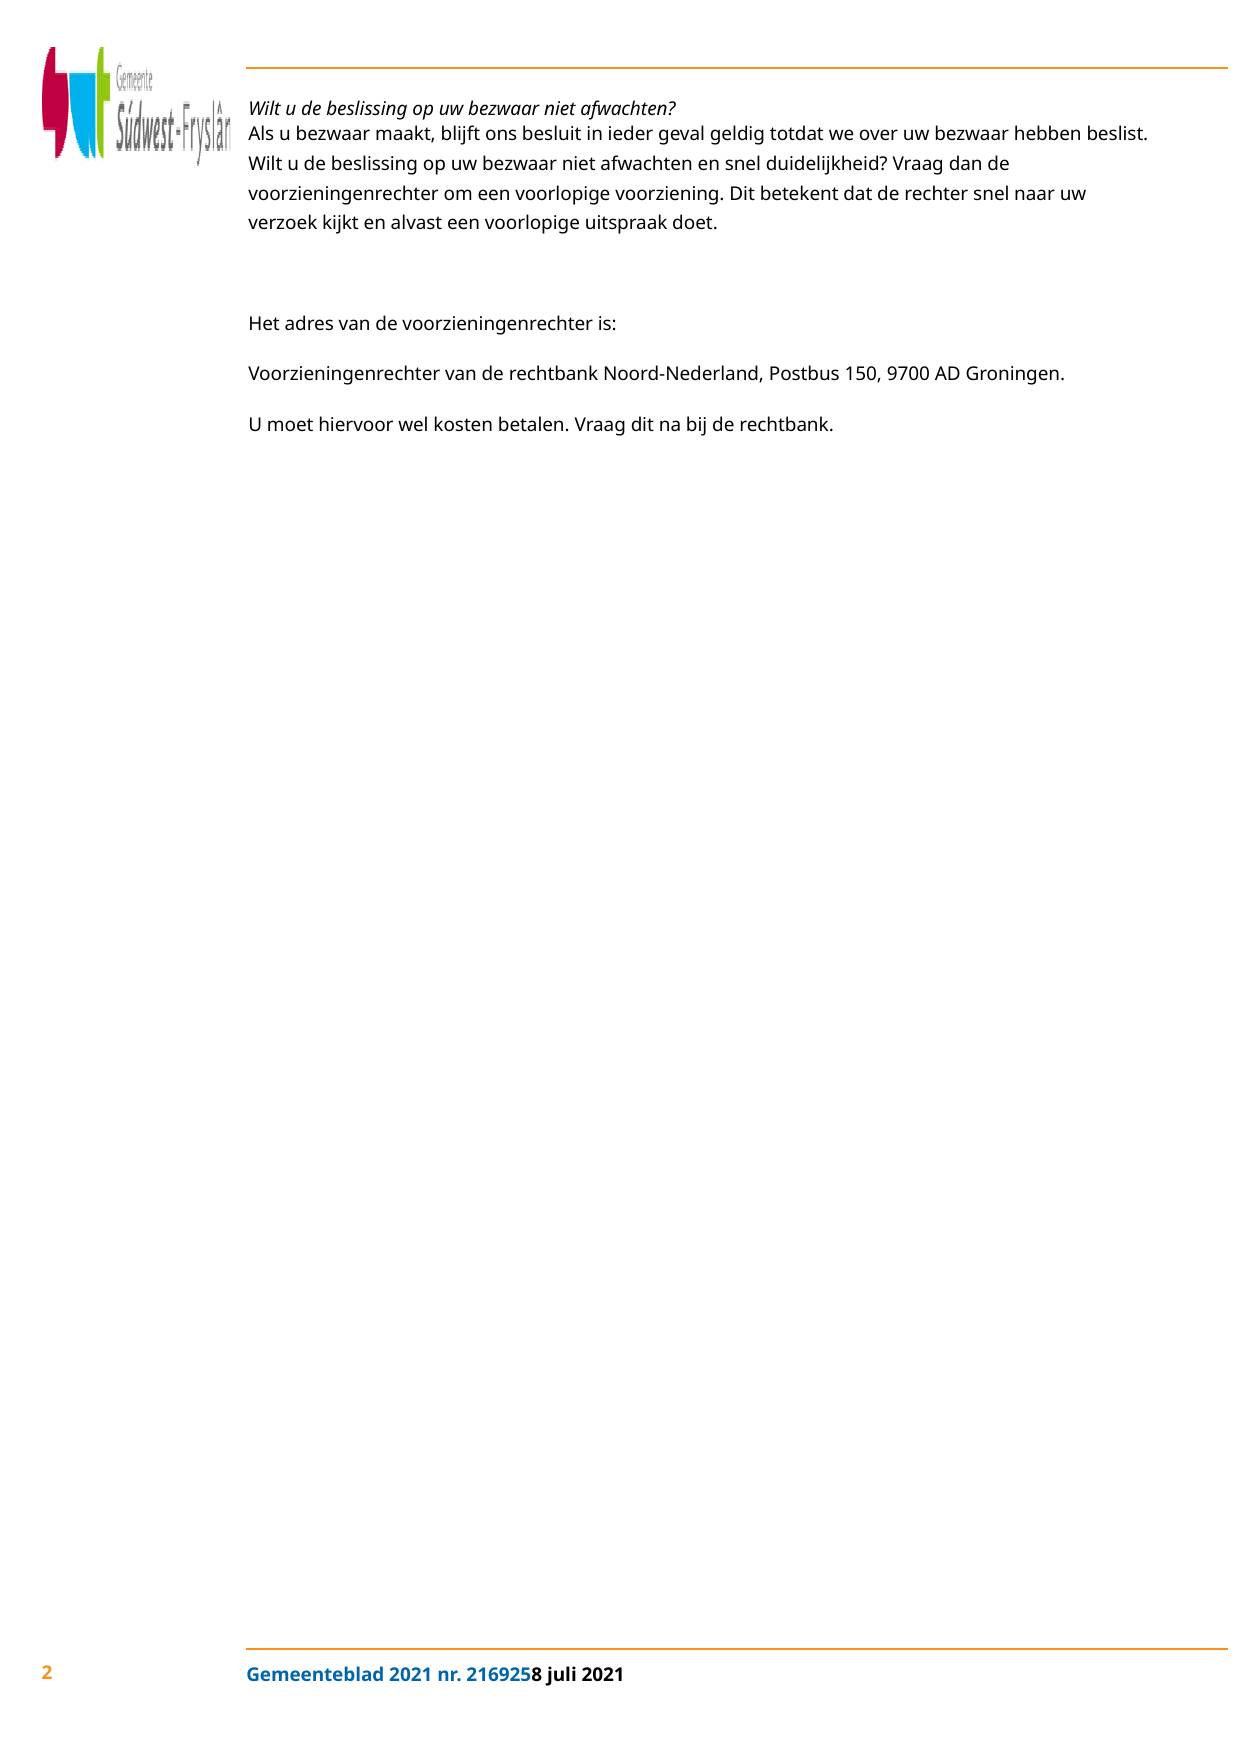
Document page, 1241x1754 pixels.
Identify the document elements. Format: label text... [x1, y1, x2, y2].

text Het adres van de voorzieningenrechter is: [248, 310, 1152, 336]
text Wilt u de beslissing op uw bezwaar niet afwachten? [248, 95, 1152, 121]
text Voorzieningenrechter van de rechtbank Noord-Nederland, Postbus 150, 9700 AD Groningen. [248, 361, 1152, 386]
text U moet hiervoor wel kosten betalen. Vraag dit na bij de rechtbank. [248, 411, 1152, 437]
picture [41, 47, 231, 172]
text Als u bezwaar maakt, blijft ons besluit in ieder geval geldig totdat we over uw bezwaar hebben beslist. Wilt u de beslissing op uw bezwaar niet afwachten en snel duidelijkheid? Vraag dan de voorzieningenrechter om een voorlopige voorziening. Dit betekent dat de rechter snel naar uw verzoek kijkt en alvast een voorlopige uitspraak doet. [248, 121, 1152, 235]
